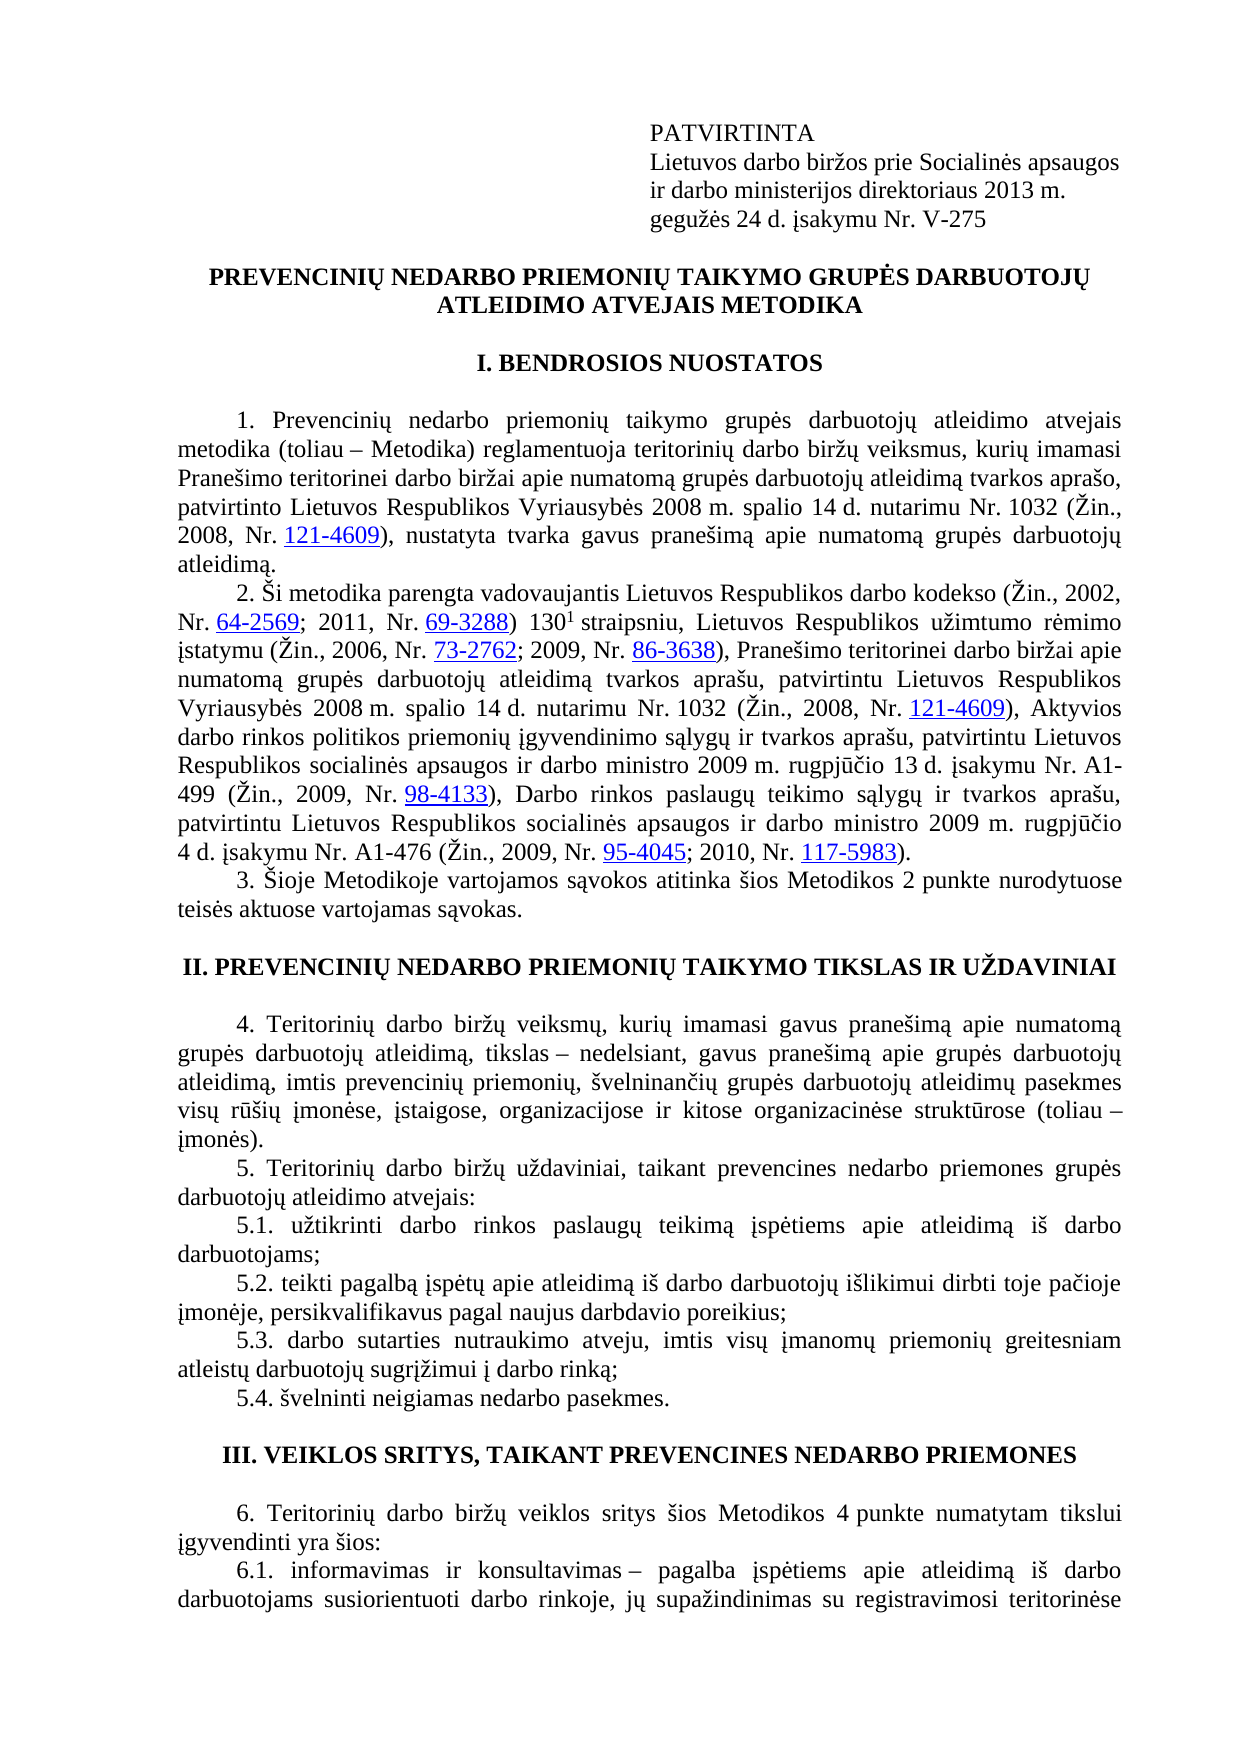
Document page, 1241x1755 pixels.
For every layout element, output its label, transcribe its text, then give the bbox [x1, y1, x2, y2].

text 5.2. teikti pagalbą įspėtų apie atleidimą iš darbo darbuotojų išlikimui dirbti toje pačioje įmonėje, persikvalifikavus pagal naujus darbdavio poreikius; [177, 1268, 1122, 1326]
text 2. Ši metodika parengta vadovaujantis Lietuvos Respublikos darbo kodekso (Žin., 2002, Nr. 64-2569; 2011, Nr. 69-3288) 1301 straipsniu, Lietuvos Respublikos užimtumo rėmimo įstatymu (Žin., 2006, Nr. 73-2762; 2009, Nr. 86-3638), Pranešimo teritorinei darbo biržai apie numatomą grupės darbuotojų atleidimą tvarkos aprašu, patvirtintu Lietuvos Respublikos Vyriausybės 2008 m. spalio 14 d. nutarimu Nr. 1032 (Žin., 2008, Nr. 121-4609), Aktyvios darbo rinkos politikos priemonių įgyvendinimo sąlygų ir tvarkos aprašu, patvirtintu Lietuvos Respublikos socialinės apsaugos ir darbo ministro 2009 m. rugpjūčio 13 d. įsakymu Nr. A1-499 (Žin., 2009, Nr. 98-4133), Darbo rinkos paslaugų teikimo sąlygų ir tvarkos aprašu, patvirtintu Lietuvos Respublikos socialinės apsaugos ir darbo ministro 2009 m. rugpjūčio 4 d. įsakymu Nr. A1-476 (Žin., 2009, Nr. 95-4045; 2010, Nr. 117-5983). [177, 578, 1122, 866]
text 5. Teritorinių darbo biržų uždaviniai, taikant prevencines nedarbo priemones grupės darbuotojų atleidimo atvejais: [177, 1153, 1122, 1211]
text I. BENDROSIOS NUOSTATOS [177, 348, 1122, 377]
text 4. Teritorinių darbo biržų veiksmų, kurių imamasi gavus pranešimą apie numatomą grupės darbuotojų atleidimą, tikslas – nedelsiant, gavus pranešimą apie grupės darbuotojų atleidimą, imtis prevencinių priemonių, švelninančių grupės darbuotojų atleidimų pasekmes visų rūšių įmonėse, įstaigose, organizacijose ir kitose organizacinėse struktūrose (toliau – įmonės). [177, 1009, 1122, 1153]
text 3. Šioje Metodikoje vartojamos sąvokos atitinka šios Metodikos 2 punkte nurodytuose teisės aktuose vartojamas sąvokas. [177, 866, 1122, 923]
text 5.1. užtikrinti darbo rinkos paslaugų teikimą įspėtiems apie atleidimą iš darbo darbuotojams; [177, 1211, 1122, 1268]
text PATVIRTINTA [649, 118, 1122, 147]
text II. PREVENCINIŲ NEDARBO PRIEMONIŲ TAIKYMO TIKSLAS IR UŽDAVINIAI [177, 952, 1122, 981]
text 5.4. švelninti neigiamas nedarbo pasekmes. [177, 1383, 1122, 1412]
text gegužės 24 d. įsakymu Nr. V-275 [649, 204, 1122, 233]
text III. VEIKLOS SRITYS, TAIKANT PREVENCINES NEDARBO PRIEMONES [177, 1441, 1122, 1469]
text 5.3. darbo sutarties nutraukimo atveju, imtis visų įmanomų priemonių greitesniam atleistų darbuotojų sugrįžimui į darbo rinką; [177, 1326, 1122, 1383]
text 6.1. informavimas ir konsultavimas – pagalba įspėtiems apie atleidimą iš darbo darbuotojams susiorientuoti darbo rinkoje, jų supažindinimas su registravimosi teritorinėse [177, 1556, 1122, 1613]
text PREVENCINIŲ NEDARBO PRIEMONIŲ TAIKYMO Grupės darbuotojų atleidimo ATVEJAIS METODIKA [177, 262, 1122, 319]
text 6. Teritorinių darbo biržų veiklos sritys šios Metodikos 4 punkte numatytam tikslui įgyvendinti yra šios: [177, 1498, 1122, 1556]
text ir darbo ministerijos direktoriaus 2013 m. [649, 176, 1122, 204]
text Lietuvos darbo biržos prie Socialinės apsaugos [649, 147, 1122, 176]
text 1. Prevencinių nedarbo priemonių taikymo grupės darbuotojų atleidimo atvejais metodika (toliau – Metodika) reglamentuoja teritorinių darbo biržų veiksmus, kurių imamasi Pranešimo teritorinei darbo biržai apie numatomą grupės darbuotojų atleidimą tvarkos aprašo, patvirtinto Lietuvos Respublikos Vyriausybės 2008 m. spalio 14 d. nutarimu Nr. 1032 (Žin., 2008, Nr. 121-4609), nustatyta tvarka gavus pranešimą apie numatomą grupės darbuotojų atleidimą. [177, 406, 1122, 578]
